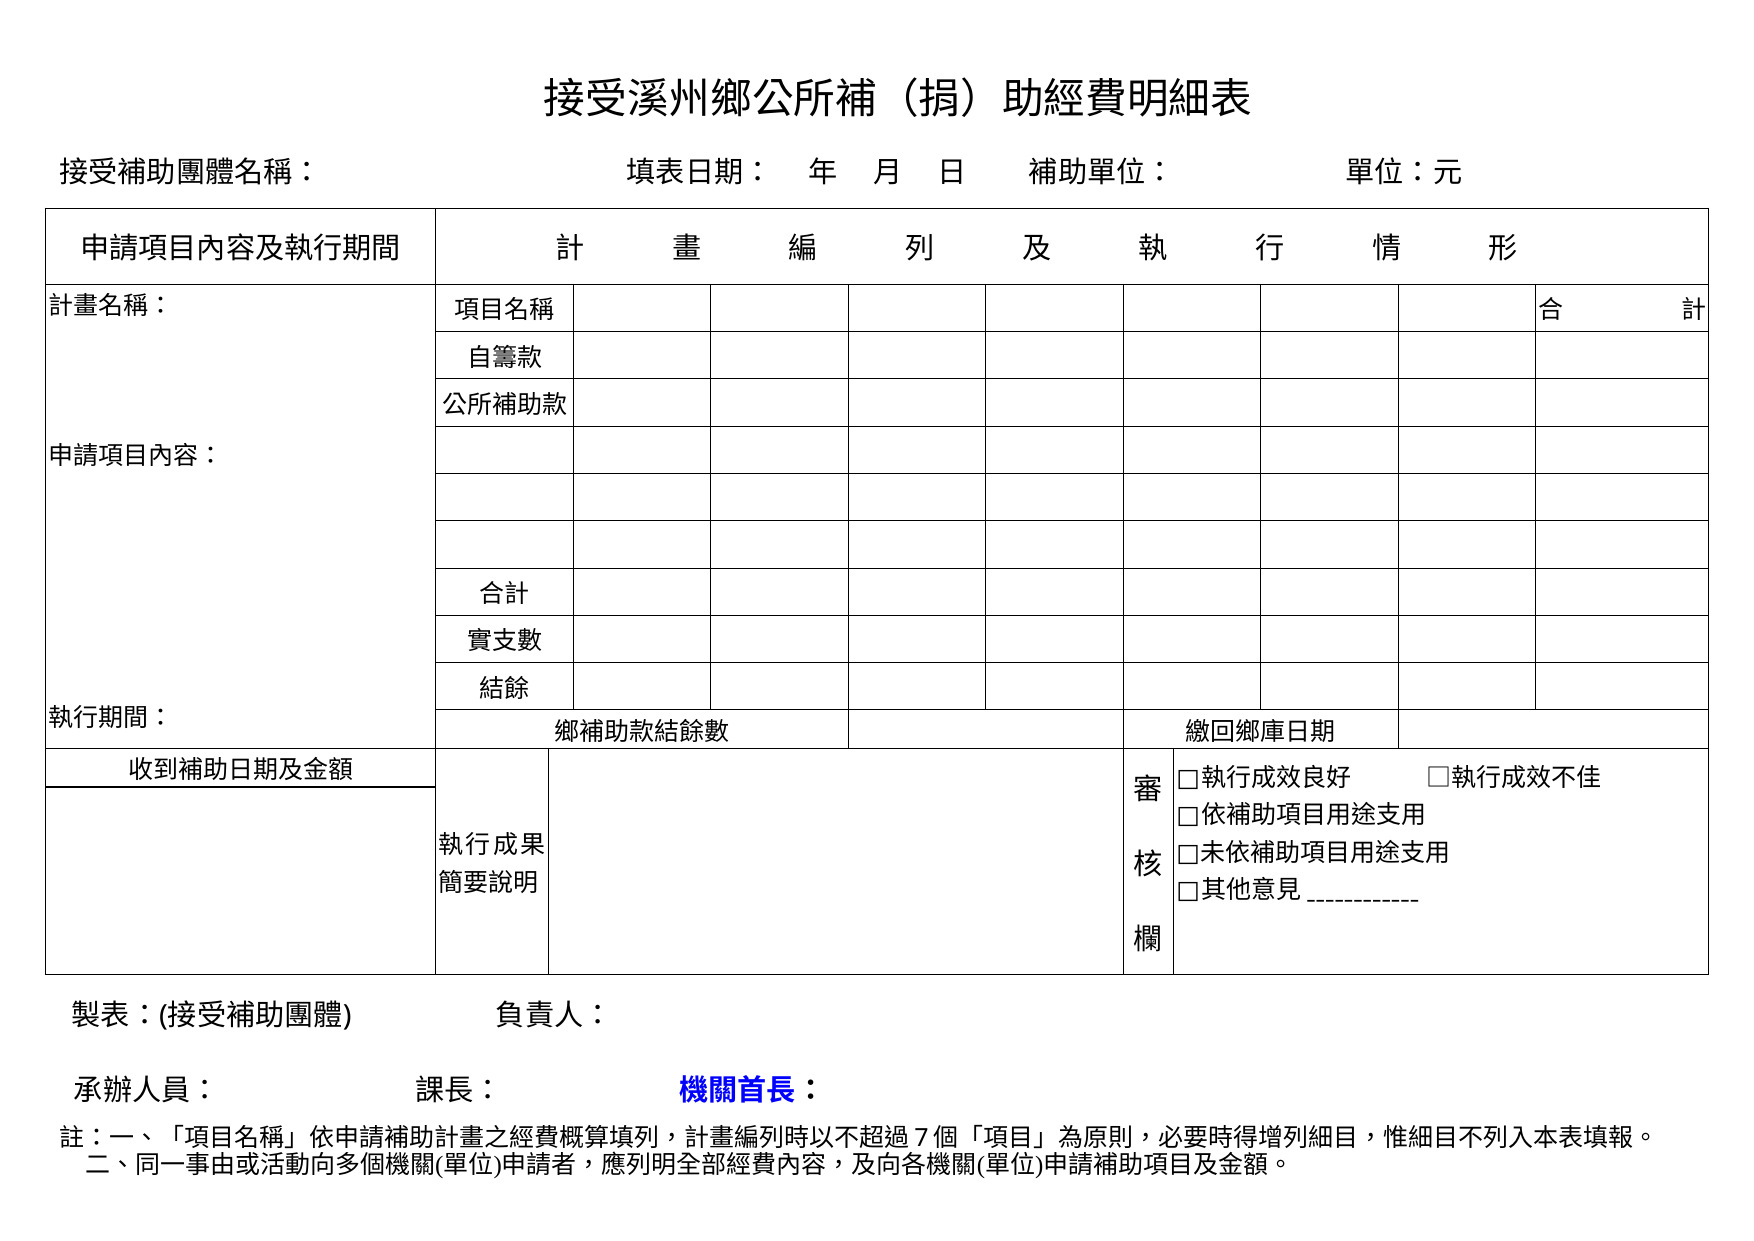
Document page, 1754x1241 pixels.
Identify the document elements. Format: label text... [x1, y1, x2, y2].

table_cell [1399, 521, 1535, 567]
table_cell [986, 474, 1123, 520]
table_cell [711, 663, 848, 709]
table_cell 合計 [1536, 285, 1708, 331]
table_cell 計畫名稱： 申請項目內容： 執行期間： [46, 285, 435, 748]
table_cell [1399, 427, 1535, 473]
text 承辦人員： 課長： 機關首長： [59, 1050, 1695, 1125]
table_cell 收到補助日期及金額 [46, 749, 435, 786]
table_cell [849, 663, 985, 709]
table_cell [574, 474, 710, 520]
table_cell [849, 285, 985, 331]
table_cell [549, 749, 1123, 974]
table_cell [1124, 474, 1260, 520]
table_cell [574, 521, 710, 567]
table_cell [711, 285, 848, 331]
table_cell [1261, 474, 1398, 520]
table_cell [1536, 616, 1708, 662]
table_cell [711, 332, 848, 378]
table_cell [1399, 616, 1535, 662]
text 製表：(接受補助團體) 負責人： [59, 975, 1695, 1050]
table_cell [849, 710, 1123, 748]
table_cell [46, 788, 435, 974]
table_cell [574, 569, 710, 615]
table_cell [986, 285, 1123, 331]
table_cell [711, 474, 848, 520]
table_cell [711, 521, 848, 567]
table_cell 合計 [436, 569, 573, 615]
table_cell 項目名稱 [436, 285, 573, 331]
table_cell [849, 332, 985, 378]
table_cell [986, 379, 1123, 426]
table_cell 鄉補助款結餘數 [436, 710, 848, 748]
text 接受補助團體名稱： 填表日期： 年 月 日 補助單位： 單位：元 [59, 133, 1695, 208]
table_cell [1536, 427, 1708, 473]
table_cell [1261, 285, 1398, 331]
text 註：一、「項目名稱」依申請補助計畫之經費概算填列，計畫編列時以不超過7個「項目」為原則，必要時得增列細目，惟細目不列入本表填報。 [59, 1125, 1695, 1152]
table_cell [986, 569, 1123, 615]
table_cell [986, 332, 1123, 378]
table_cell [1536, 521, 1708, 567]
table_cell 公所補助款 [436, 379, 573, 426]
table_header 計 畫 編 列 及 執 行 情 形 [436, 209, 1708, 284]
table_cell [711, 569, 848, 615]
table_cell [1399, 379, 1535, 426]
table_cell [1124, 332, 1260, 378]
table_cell [574, 379, 710, 426]
table_cell [574, 285, 710, 331]
table_cell [986, 616, 1123, 662]
table_cell [849, 379, 985, 426]
table_cell [1399, 474, 1535, 520]
table_cell 執行成果簡要說明 [436, 749, 548, 974]
table_cell [436, 427, 573, 473]
table_cell [849, 474, 985, 520]
text 二、同一事由或活動向多個機關(單位)申請者，應列明全部經費內容，及向各機關(單位)申請補助項目及金額。 [59, 1152, 1695, 1179]
table_cell [1124, 521, 1260, 567]
table_cell [711, 427, 848, 473]
table_cell [1536, 379, 1708, 426]
table_cell [1261, 332, 1398, 378]
table_cell 自籌款 [436, 332, 573, 378]
table_cell [711, 379, 848, 426]
table_cell 繳回鄉庫日期 [1124, 710, 1398, 748]
table_cell [1261, 616, 1398, 662]
table_cell [1124, 663, 1260, 709]
table_cell [1124, 427, 1260, 473]
table_cell [986, 521, 1123, 567]
table_cell [1261, 427, 1398, 473]
table_cell [436, 474, 573, 520]
table_cell [986, 663, 1123, 709]
table_cell [1536, 663, 1708, 709]
table_header 申請項目內容及執行期間 [46, 209, 435, 284]
table_cell [436, 521, 573, 567]
table_cell [1124, 569, 1260, 615]
table_cell [574, 332, 710, 378]
table_cell [986, 427, 1123, 473]
table_cell [1399, 332, 1535, 378]
table_cell [1124, 379, 1260, 426]
table_cell [1399, 569, 1535, 615]
table_cell [849, 521, 985, 567]
table_cell 結餘 [436, 663, 573, 709]
table_cell [849, 569, 985, 615]
table_cell [849, 616, 985, 662]
table_cell [1399, 285, 1535, 331]
table_cell 審核欄 [1124, 749, 1173, 974]
table_cell [1261, 521, 1398, 567]
table_cell [1399, 710, 1708, 748]
table_cell [1399, 663, 1535, 709]
table_cell [1536, 332, 1708, 378]
table_cell [574, 663, 710, 709]
table_cell [1536, 474, 1708, 520]
table_cell [574, 616, 710, 662]
text 接受溪州鄉公所補（捐）助經費明細表 [59, 58, 1695, 133]
table_cell [1261, 379, 1398, 426]
table_cell [1536, 569, 1708, 615]
table_cell 執行成效良好 □執行成效不佳 依補助項目用途支用 □未依補助項目用途支用 其他意見ˍˍˍˍˍˍˍˍˍˍˍˍ [1174, 749, 1708, 974]
table_cell [1124, 616, 1260, 662]
table_cell [1261, 663, 1398, 709]
table_cell [1124, 285, 1260, 331]
table_cell [849, 427, 985, 473]
table_cell [574, 427, 710, 473]
table_cell [1261, 569, 1398, 615]
table_cell [711, 616, 848, 662]
table_cell 實支數 [436, 616, 573, 662]
